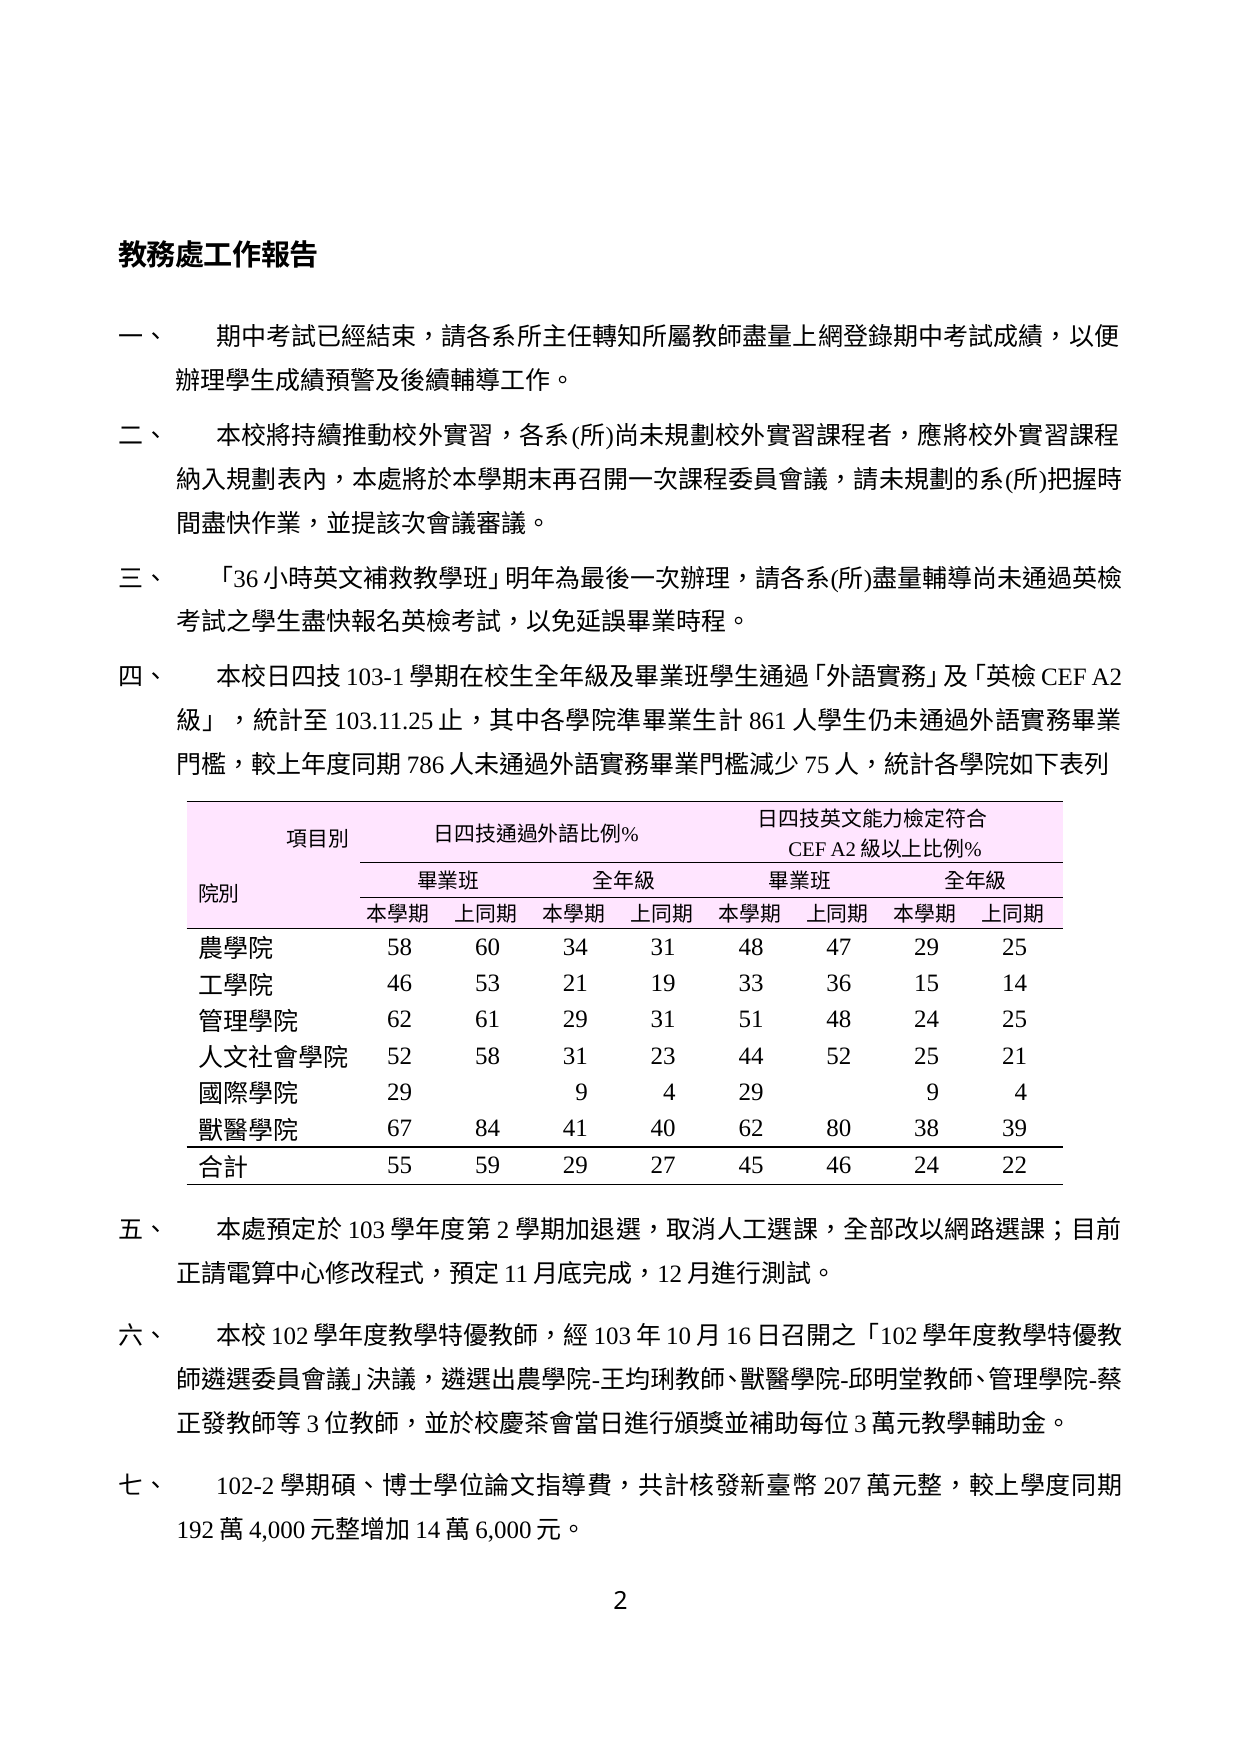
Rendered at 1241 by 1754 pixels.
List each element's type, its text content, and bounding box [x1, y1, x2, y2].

table_cell 29 [536, 1148, 624, 1184]
table_cell 上同期 [799, 898, 887, 928]
table_cell 21 [536, 965, 624, 1001]
table_cell 管理學院 [187, 1001, 360, 1038]
table_cell 61 [448, 1001, 536, 1038]
table_cell 本學期 [887, 898, 975, 928]
table_cell 80 [799, 1110, 887, 1146]
table_cell 9 [887, 1074, 975, 1110]
table_cell 44 [712, 1038, 799, 1074]
table_cell 41 [536, 1110, 624, 1146]
table_cell 67 [360, 1110, 448, 1146]
table_cell 國際學院 [187, 1074, 360, 1110]
table_cell 本學期 [360, 898, 448, 928]
table_cell 19 [624, 965, 712, 1001]
table_cell 45 [712, 1148, 799, 1184]
table_cell [448, 1074, 536, 1110]
table_cell 29 [712, 1074, 799, 1110]
table_cell 55 [360, 1148, 448, 1184]
table_cell 31 [624, 1001, 712, 1038]
table_cell 31 [536, 1038, 624, 1074]
table_cell 62 [712, 1110, 799, 1146]
table_cell 25 [975, 1001, 1063, 1038]
list 本校將持續推動校外實習，各系(所)尚未規劃校外實習課程者，應將校外實習課程納入規劃表內，本處將於本學期末再召開一次課程委員會議，請未規劃的系(所)把握時間盡快作業，並提該次會議審議。 [118, 409, 1122, 541]
table_cell 9 [536, 1074, 624, 1110]
table_cell 合計 [187, 1148, 360, 1184]
table_cell 48 [799, 1001, 887, 1038]
table_cell 15 [887, 965, 975, 1001]
table_cell 31 [624, 929, 712, 965]
table_cell 全年級 [536, 863, 712, 897]
table_cell 33 [712, 965, 799, 1001]
table_cell 59 [448, 1148, 536, 1184]
table_cell 22 [975, 1148, 1063, 1184]
list 本校日四技103-1學期在校生全年級及畢業班學生通過「外語實務」及「英檢CEF A2級」，統計至103.11.25止，其中各學院準畢業生計861人學生仍未通過外語實務畢業門檻，較上年度同期786人未通過外語實務畢業門檻減少75人，統計各學院如下表列 [118, 651, 1122, 782]
table_cell 58 [448, 1038, 536, 1074]
list 本校102學年度教學特優教師，經103年10月16日召開之「102學年度教學特優教師遴選委員會議」決議，遴選出農學院-王均琍教師、獸醫學院-邱明堂教師、管理學院-蔡正發教師等3位教師，並於校慶茶會當日進行頒獎並補助每位3萬元教學輔助金。 [118, 1310, 1122, 1441]
table_cell 上同期 [975, 898, 1063, 928]
table_cell 24 [887, 1148, 975, 1184]
list 期中考試已經結束，請各系所主任轉知所屬教師盡量上網登錄期中考試成績，以便辦理學生成績預警及後續輔導工作。 [118, 311, 1122, 398]
table_cell 23 [624, 1038, 712, 1074]
table_cell 47 [799, 929, 887, 965]
table_cell 60 [448, 929, 536, 965]
table_cell 52 [360, 1038, 448, 1074]
table_cell 62 [360, 1001, 448, 1038]
table_cell 52 [799, 1038, 887, 1074]
table_cell 本學期 [712, 898, 799, 928]
table_cell 40 [624, 1110, 712, 1146]
table_cell 25 [887, 1038, 975, 1074]
table_cell 獸醫學院 [187, 1110, 360, 1146]
table_cell 25 [975, 929, 1063, 965]
table_cell 27 [624, 1148, 712, 1184]
table_cell 29 [887, 929, 975, 965]
list 「36小時英文補救教學班」明年為最後一次辦理，請各系(所)盡量輔導尚未通過英檢考試之學生盡快報名英檢考試，以免延誤畢業時程。 [118, 552, 1122, 639]
table_cell 上同期 [624, 898, 712, 928]
table_cell 畢業班 [712, 863, 887, 897]
table_header 項目別 院別 [187, 802, 360, 928]
table_cell 14 [975, 965, 1063, 1001]
table_cell 工學院 [187, 965, 360, 1001]
table_cell 29 [536, 1001, 624, 1038]
table_cell 人文社會學院 [187, 1038, 360, 1074]
table_header 日四技英文能力檢定符合 CEF A2級以上比例% [712, 802, 1063, 862]
table_cell 51 [712, 1001, 799, 1038]
table_cell 39 [975, 1110, 1063, 1146]
table_cell 58 [360, 929, 448, 965]
table_cell 29 [360, 1074, 448, 1110]
table_cell 34 [536, 929, 624, 965]
table_cell 36 [799, 965, 887, 1001]
table_cell 4 [624, 1074, 712, 1110]
table_cell [799, 1074, 887, 1110]
table_cell 上同期 [448, 898, 536, 928]
table_cell 46 [360, 965, 448, 1001]
list 102-2學期碩、博士學位論文指導費，共計核發新臺幣207萬元整，較上學度同期192萬4,000元整增加14萬6,000元。 [118, 1460, 1122, 1547]
table_cell 84 [448, 1110, 536, 1146]
table_cell 46 [799, 1148, 887, 1184]
table_cell 4 [975, 1074, 1063, 1110]
table_cell 21 [975, 1038, 1063, 1074]
table_cell 48 [712, 929, 799, 965]
table_cell 全年級 [887, 863, 1063, 897]
table_cell 38 [887, 1110, 975, 1146]
list 本處預定於103學年度第2學期加退選，取消人工選課，全部改以網路選課；目前正請電算中心修改程式，預定11月底完成，12月進行測試。 [118, 1203, 1122, 1291]
table_cell 53 [448, 965, 536, 1001]
table_cell 農學院 [187, 929, 360, 965]
table_cell 本學期 [536, 898, 624, 928]
text 教務處工作報告 [118, 232, 1122, 273]
table_cell 24 [887, 1001, 975, 1038]
table_cell 畢業班 [360, 863, 536, 897]
table_header 日四技通過外語比例% [360, 802, 712, 862]
